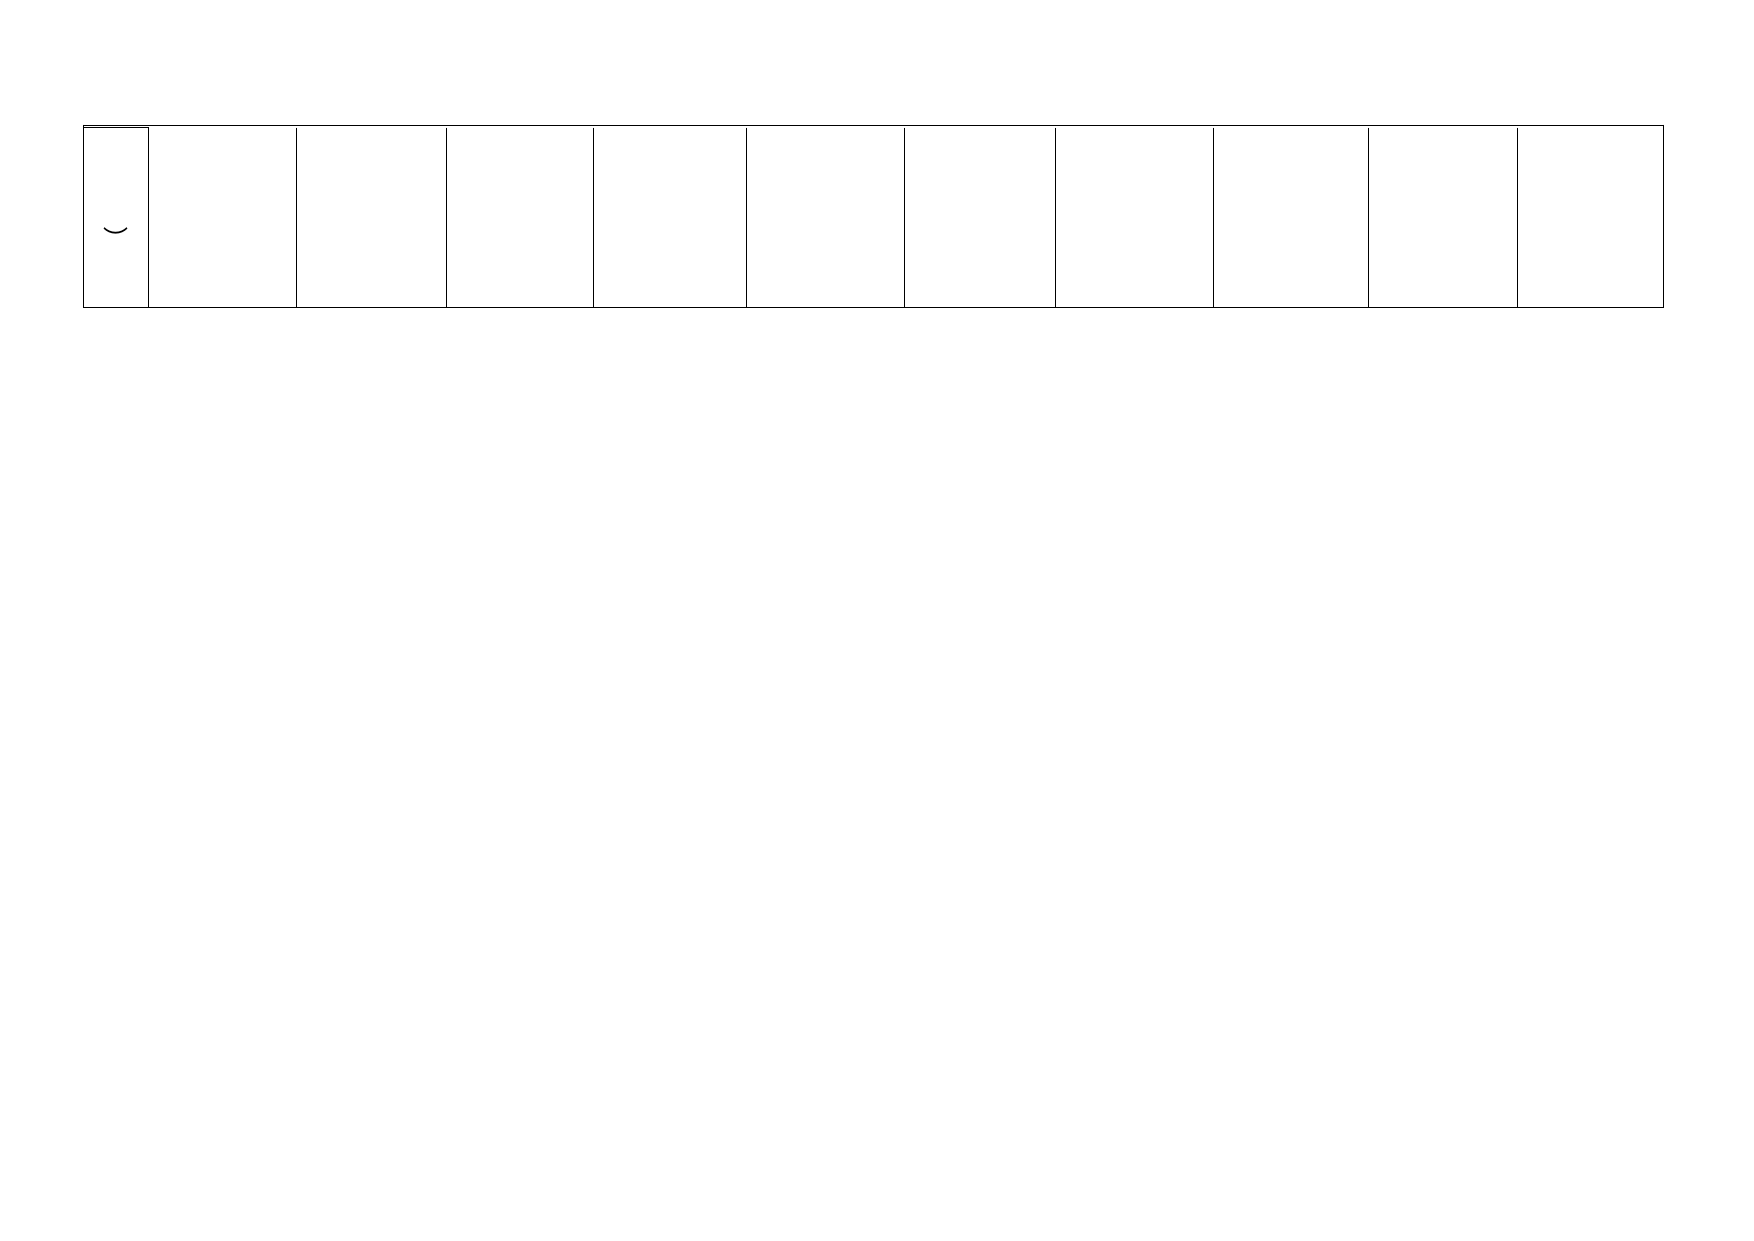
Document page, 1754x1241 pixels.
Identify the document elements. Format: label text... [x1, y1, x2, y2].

table_cell [447, 126, 594, 307]
table_cell [905, 126, 1056, 307]
table_cell [1518, 126, 1663, 307]
table_cell [747, 126, 905, 307]
table_cell [1213, 126, 1368, 307]
table_cell ︶ [84, 128, 148, 307]
table_cell [297, 126, 447, 307]
table_cell [148, 126, 297, 307]
table_cell [594, 126, 747, 307]
table_cell [1056, 126, 1213, 307]
table_cell [1368, 126, 1517, 307]
